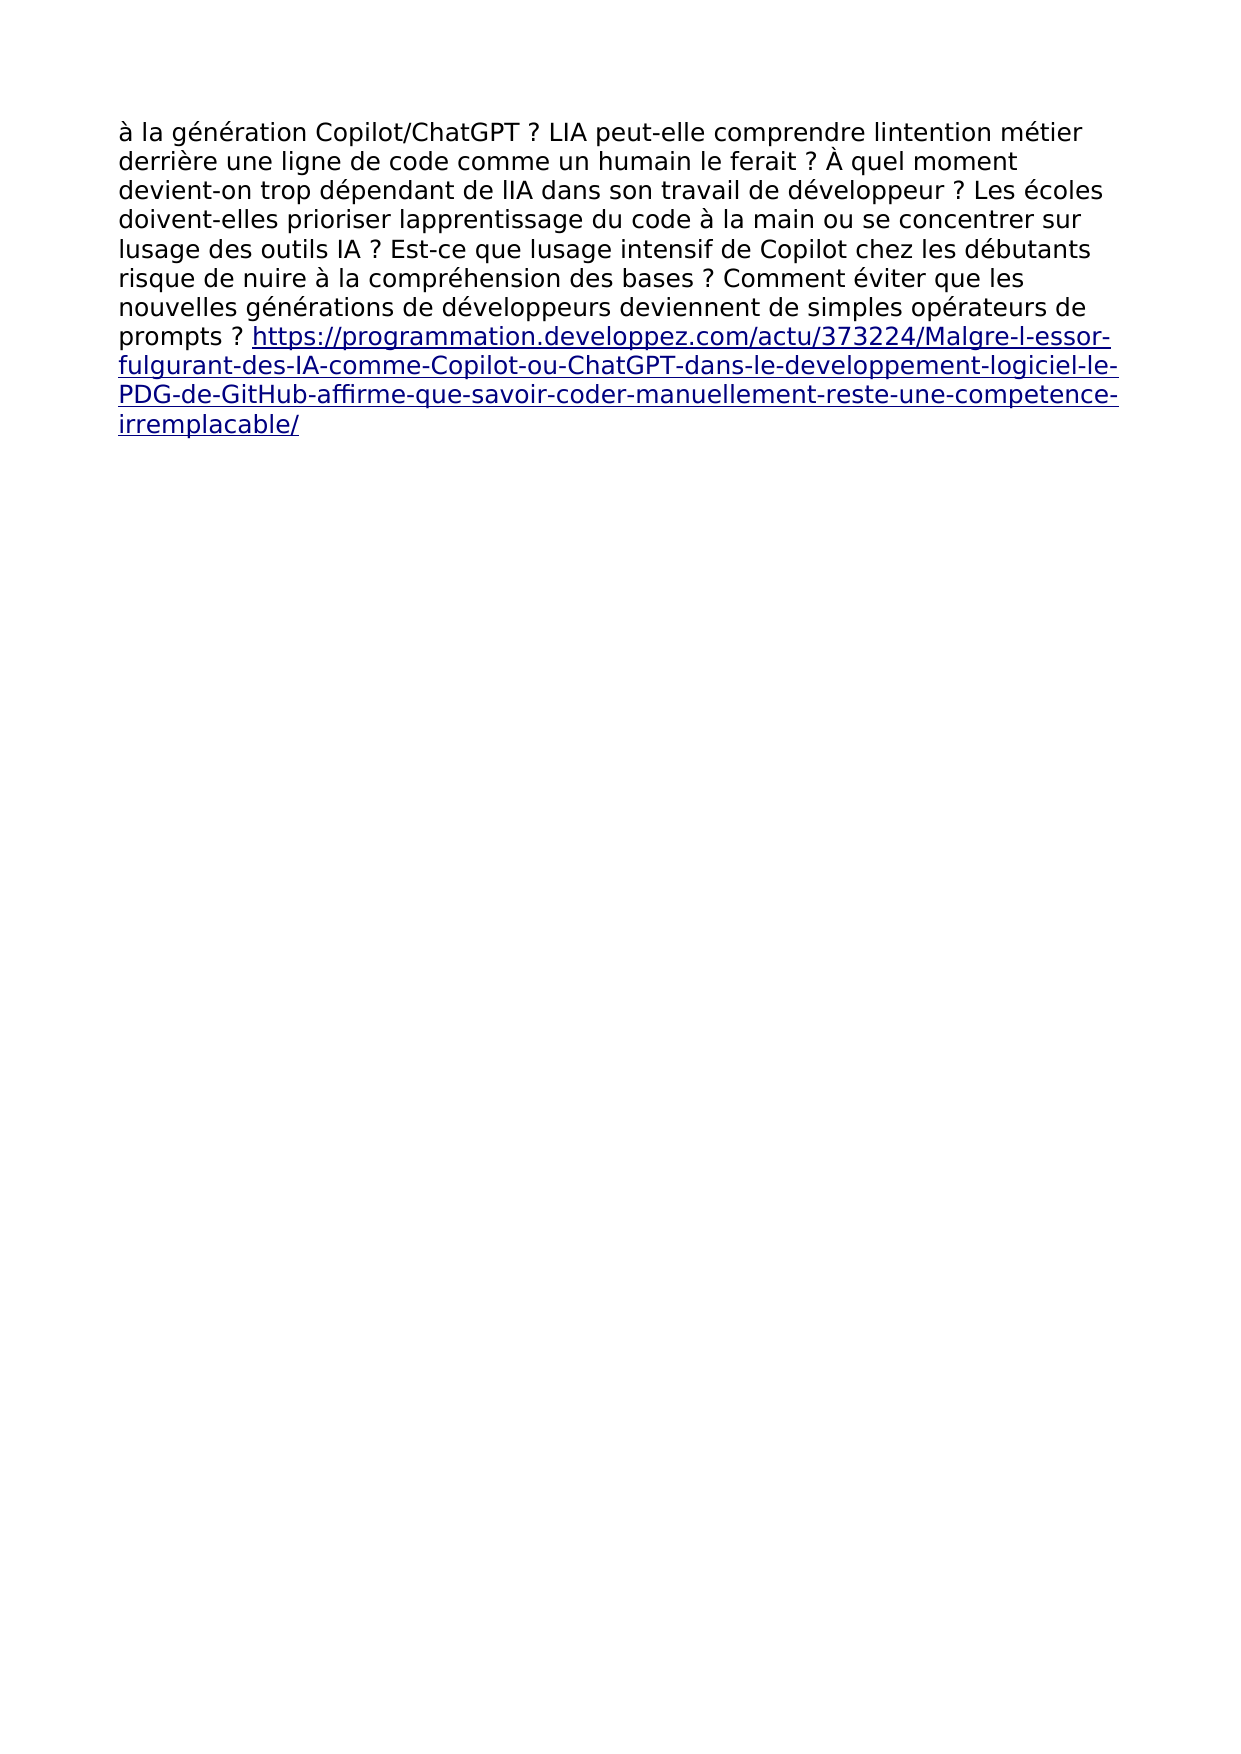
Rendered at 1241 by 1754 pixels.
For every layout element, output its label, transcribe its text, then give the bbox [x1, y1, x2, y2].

text à la génération Copilot/ChatGPT ? LIA peut-elle comprendre lintention métier derrière une ligne de code comme un humain le ferait ? À quel moment devient-on trop dépendant de lIA dans son travail de développeur ? Les écoles doivent-elles prioriser lapprentissage du code à la main ou se concentrer sur lusage des outils IA ? Est-ce que lusage intensif de Copilot chez les débutants risque de nuire à la compréhension des bases ? Comment éviter que les nouvelles générations de développeurs deviennent de simples opérateurs de prompts ? https://programmation.developpez.com/actu/373224/Malgre-l-essor-fulgurant-des-IA-comme-Copilot-ou-ChatGPT-dans-le-developpement-logiciel-le-PDG-de-GitHub-affirme-que-savoir-coder-manuellement-reste-une-competence-irremplacable/ [118, 118, 1122, 439]
